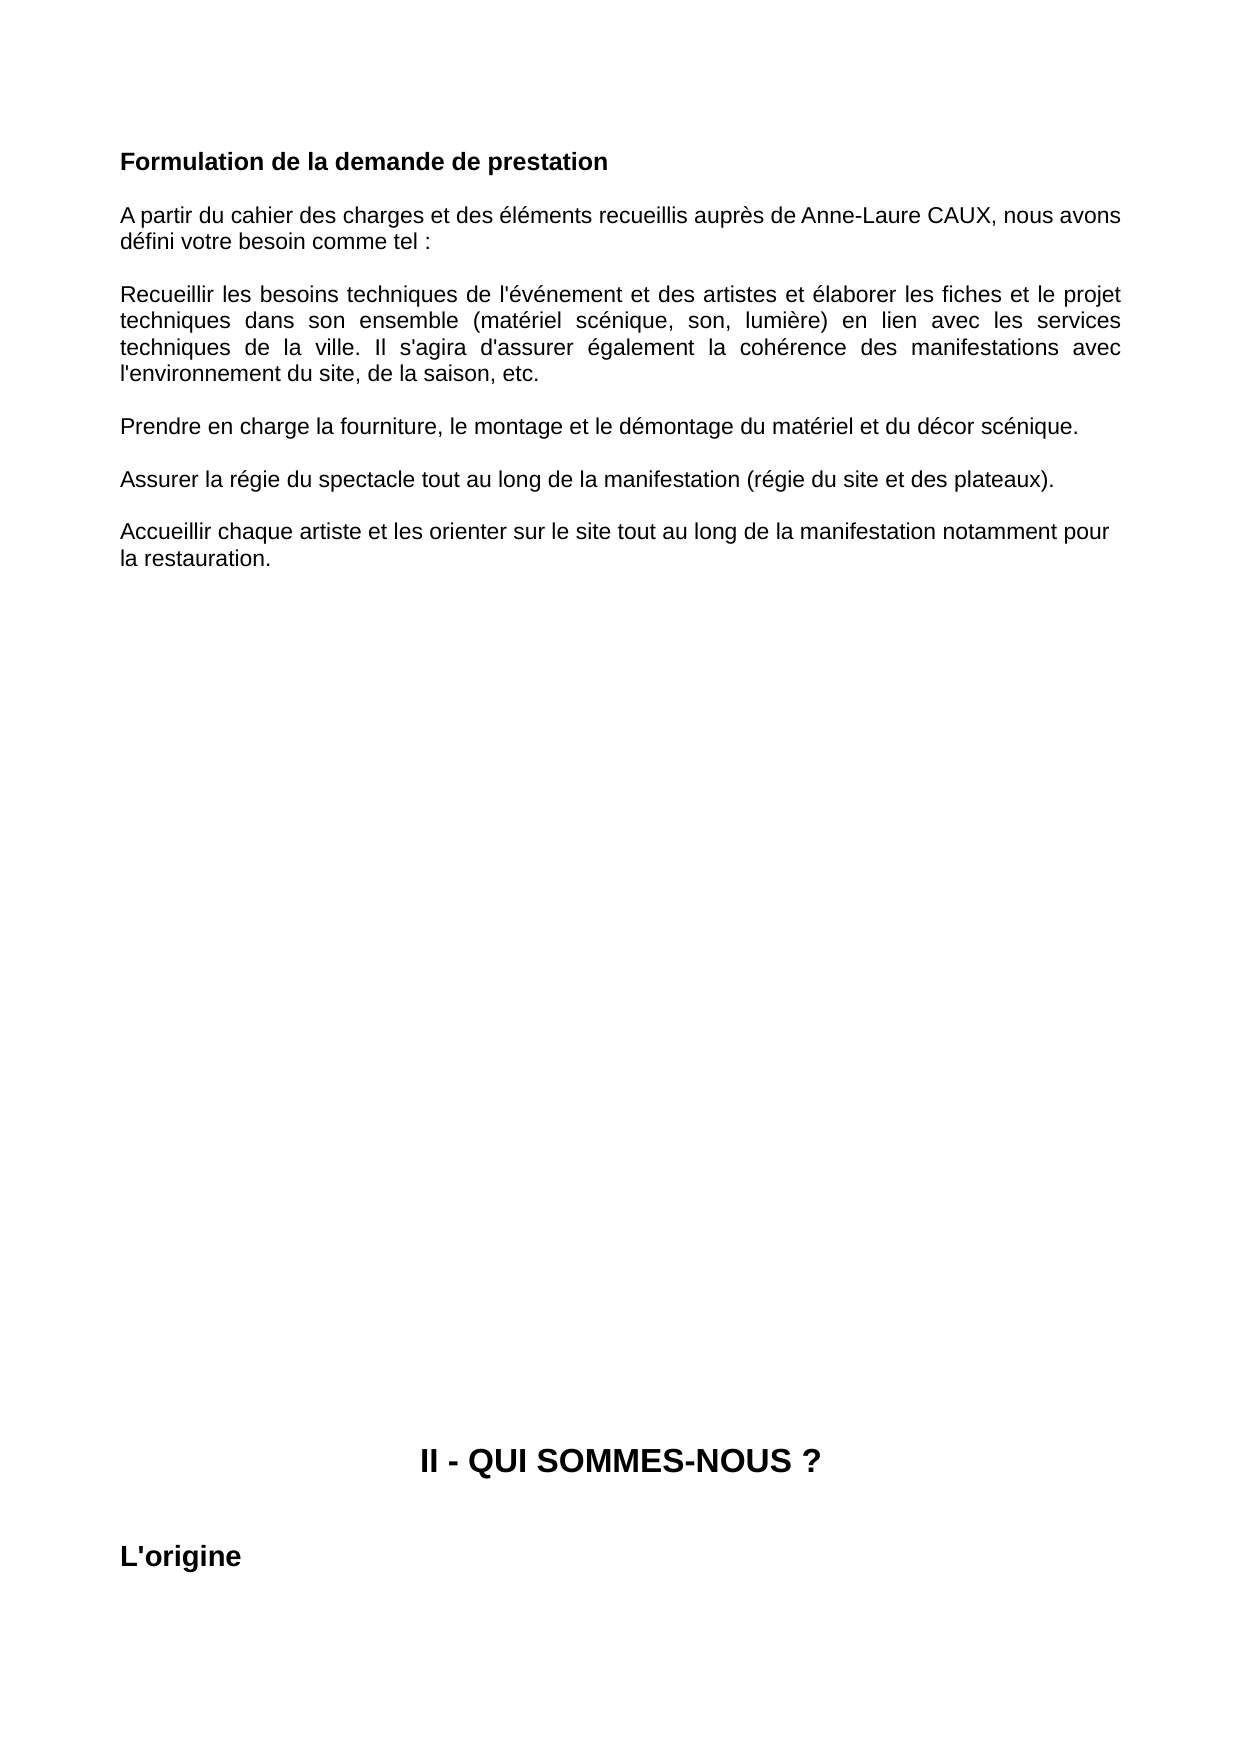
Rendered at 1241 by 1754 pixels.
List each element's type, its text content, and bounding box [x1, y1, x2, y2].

text Formulation de la demande de prestation [120, 147, 1122, 176]
text Prendre en charge la fourniture, le montage et le démontage du matériel et du décor scénique. [120, 413, 1122, 439]
text L'origine [120, 1539, 1122, 1572]
text A partir du cahier des charges et des éléments recueillis auprès de Anne-Laure CAUX, nous avons défini votre besoin comme tel : [120, 202, 1122, 255]
text Recueillir les besoins techniques de l'événement et des artistes et élaborer les fiches et le projet techniques dans son ensemble (matériel scénique, son, lumière) en lien avec les services techniques de la ville. Il s'agira d'assurer également la cohérence des manifestations avec l'environnement du site, de la saison, etc. [120, 281, 1122, 386]
text II - QUI SOMMES-NOUS ? [120, 1441, 1122, 1479]
text Accueillir chaque artiste et les orienter sur le site tout au long de la manifestation notamment pour la restauration. [120, 518, 1122, 571]
text Assurer la régie du spectacle tout au long de la manifestation (régie du site et des plateaux). [120, 466, 1122, 492]
